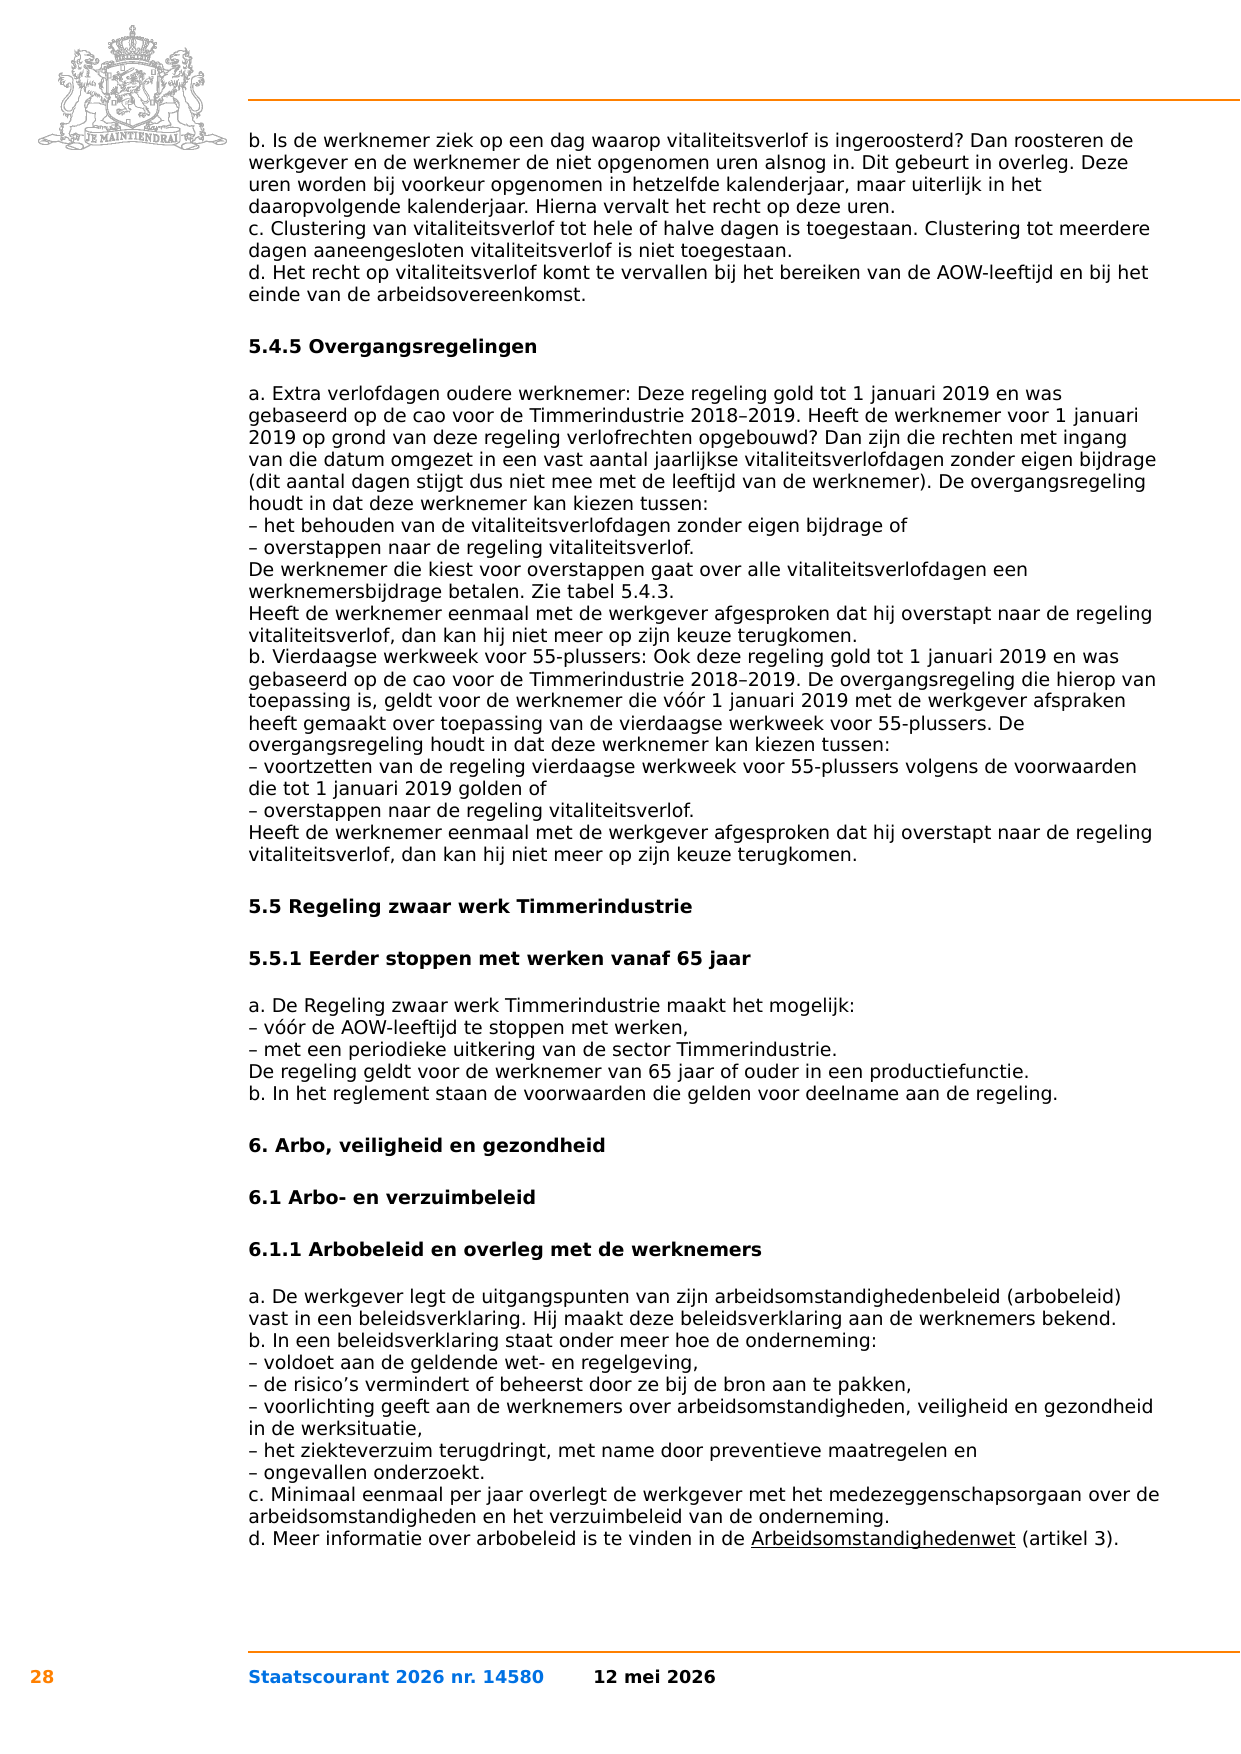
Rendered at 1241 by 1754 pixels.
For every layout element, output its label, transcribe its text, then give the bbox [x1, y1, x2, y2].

text d. Het recht op vitaliteitsverlof komt te vervallen bij het bereiken van de AOW-leeftijd en bij het einde van de arbeidsovereenkomst. [248, 262, 1163, 306]
text – voldoet aan de geldende wet- en regelgeving, [248, 1352, 1163, 1374]
text a. Extra verlofdagen oudere werknemer: Deze regeling gold tot 1 januari 2019 en was gebaseerd op de cao voor de Timmerindustrie 2018–2019. Heeft de werknemer voor 1 januari 2019 op grond van deze regeling verlofrechten opgebouwd? Dan zijn die rechten met ingang van die datum omgezet in een vast aantal jaarlijkse vitaliteitsverlofdagen zonder eigen bijdrage (dit aantal dagen stijgt dus niet mee met de leeftijd van de werknemer). De overgangsregeling houdt in dat deze werknemer kan kiezen tussen: [248, 383, 1163, 514]
subtitle 5.5.1 Eerder stoppen met werken vanaf 65 jaar [248, 948, 1163, 970]
text a. De werkgever legt de uitgangspunten van zijn arbeidsomstandighedenbeleid (arbobeleid) vast in een beleidsverklaring. Hij maakt deze beleidsverklaring aan de werknemers bekend. [248, 1286, 1163, 1330]
text – voorlichting geeft aan de werknemers over arbeidsomstandigheden, veiligheid en gezondheid in de werksituatie, [248, 1396, 1163, 1440]
text a. De Regeling zwaar werk Timmerindustrie maakt het mogelijk: [248, 995, 1163, 1017]
text b. In het reglement staan de voorwaarden die gelden voor deelname aan de regeling. [248, 1083, 1163, 1105]
text – met een periodieke uitkering van de sector Timmerindustrie. [248, 1039, 1163, 1061]
text b. In een beleidsverklaring staat onder meer hoe de onderneming: [248, 1330, 1163, 1352]
text – overstappen naar de regeling vitaliteitsverlof. [248, 800, 1163, 822]
text – het ziekteverzuim terugdringt, met name door preventieve maatregelen en [248, 1440, 1163, 1462]
text – vóór de AOW-leeftijd te stoppen met werken, [248, 1017, 1163, 1039]
text Heeft de werknemer eenmaal met de werkgever afgesproken dat hij overstapt naar de regeling vitaliteitsverlof, dan kan hij niet meer op zijn keuze terugkomen. [248, 602, 1163, 646]
text c. Minimaal eenmaal per jaar overlegt de werkgever met het medezeggenschapsorgaan over de arbeidsomstandigheden en het verzuimbeleid van de onderneming. [248, 1484, 1163, 1528]
picture [38, 25, 227, 150]
subtitle 5.4.5 Overgangsregelingen [248, 336, 1163, 358]
subtitle 6.1.1 Arbobeleid en overleg met de werknemers [248, 1239, 1163, 1261]
text – voortzetten van de regeling vierdaagse werkweek voor 55-plussers volgens de voorwaarden die tot 1 januari 2019 golden of [248, 756, 1163, 800]
text – ongevallen onderzoekt. [248, 1462, 1163, 1484]
subtitle 5.5 Regeling zwaar werk Timmerindustrie [248, 896, 1163, 918]
text b. Vierdaagse werkweek voor 55-plussers: Ook deze regeling gold tot 1 januari 2019 en was gebaseerd op de cao voor de Timmerindustrie 2018–2019. De overgangsregeling die hierop van toepassing is, geldt voor de werknemer die vóór 1 januari 2019 met de werkgever afspraken heeft gemaakt over toepassing van de vierdaagse werkweek voor 55-plussers. De overgangsregeling houdt in dat deze werknemer kan kiezen tussen: [248, 646, 1163, 756]
text d. Meer informatie over arbobeleid is te vinden in de Arbeidsomstandighedenwet (artikel 3). [248, 1528, 1163, 1550]
text c. Clustering van vitaliteitsverlof tot hele of halve dagen is toegestaan. Clustering tot meerdere dagen aaneengesloten vitaliteitsverlof is niet toegestaan. [248, 218, 1163, 262]
text Heeft de werknemer eenmaal met de werkgever afgesproken dat hij overstapt naar de regeling vitaliteitsverlof, dan kan hij niet meer op zijn keuze terugkomen. [248, 822, 1163, 866]
text De regeling geldt voor de werknemer van 65 jaar of ouder in een productiefunctie. [248, 1061, 1163, 1083]
text – het behouden van de vitaliteitsverlofdagen zonder eigen bijdrage of [248, 514, 1163, 537]
subtitle 6.1 Arbo- en verzuimbeleid [248, 1187, 1163, 1209]
subtitle 6. Arbo, veiligheid en gezondheid [248, 1135, 1163, 1157]
text – overstappen naar de regeling vitaliteitsverlof. [248, 537, 1163, 558]
text De werknemer die kiest voor overstappen gaat over alle vitaliteitsverlofdagen een werknemersbijdrage betalen. Zie tabel 5.4.3. [248, 558, 1163, 602]
text b. Is de werknemer ziek op een dag waarop vitaliteitsverlof is ingeroosterd? Dan roosteren de werkgever en de werknemer de niet opgenomen uren alsnog in. Dit gebeurt in overleg. Deze uren worden bij voorkeur opgenomen in hetzelfde kalenderjaar, maar uiterlijk in het daaropvolgende kalenderjaar. Hierna vervalt het recht op deze uren. [248, 130, 1163, 218]
text – de risico’s vermindert of beheerst door ze bij de bron aan te pakken, [248, 1374, 1163, 1396]
